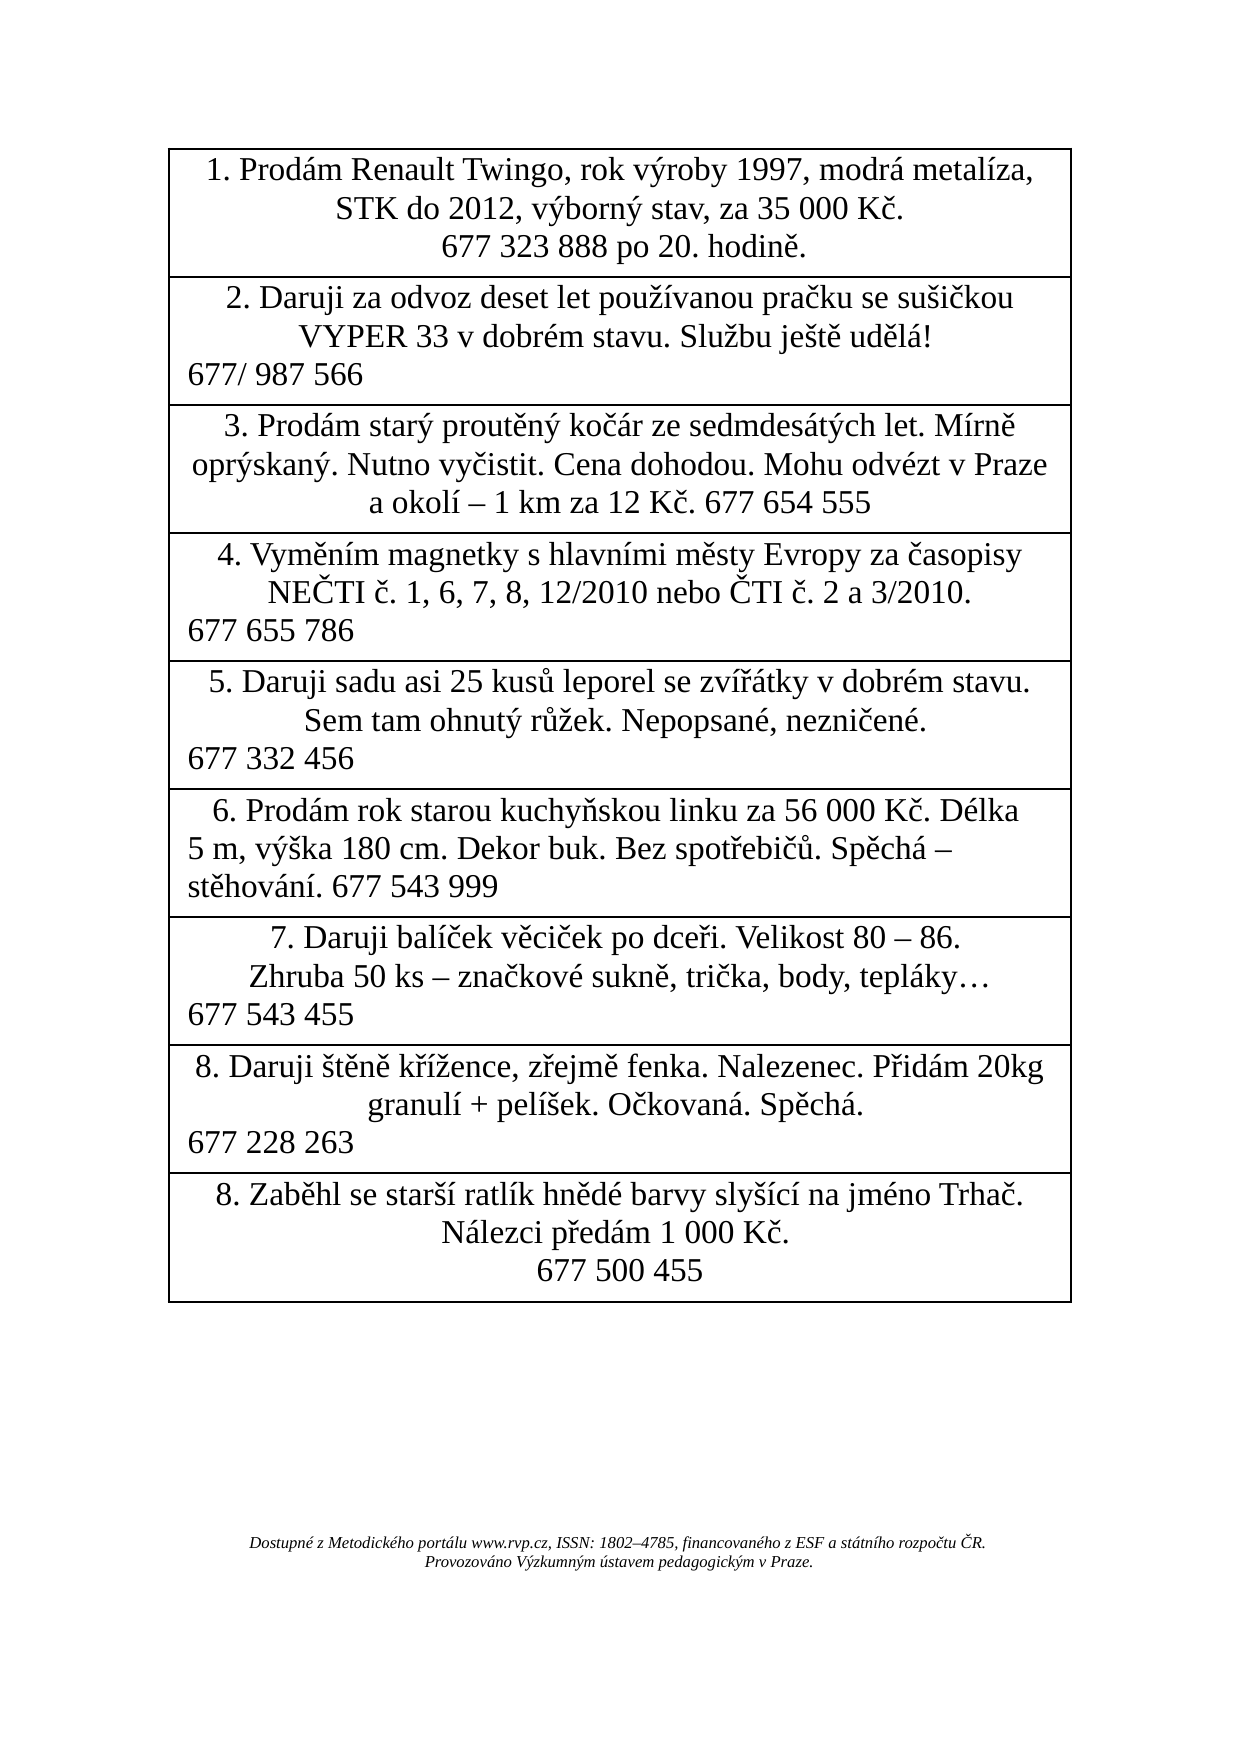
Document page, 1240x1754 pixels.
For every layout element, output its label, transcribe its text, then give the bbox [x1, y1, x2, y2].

table_cell 2. Daruji za odvoz deset let používanou pračku se sušičkou VYPER 33 v dobrém stavu. Službu ještě udělá! 677/ 987 566 [170, 278, 1070, 404]
table_header 1. Prodám Renault Twingo, rok výroby 1997, modrá metalíza, STK do 2012, výborný stav, za 35 000 Kč. 677 323 888 po 20. hodině. [170, 150, 1070, 276]
table_cell 6. Prodám rok starou kuchyňskou linku za 56 000 Kč. Délka 5 m, výška 180 cm. Dekor buk. Bez spotřebičů. Spěchá – stěhování. 677 543 999 [170, 790, 1070, 916]
table_cell 8. Daruji štěně křížence, zřejmě fenka. Nalezenec. Přidám 20kg granulí + pelíšek. Očkovaná. Spěchá. 677 228 263 [170, 1046, 1070, 1172]
table_cell 5. Daruji sadu asi 25 kusů leporel se zvířátky v dobrém stavu. Sem tam ohnutý růžek. Nepopsané, nezničené. 677 332 456 [170, 662, 1070, 788]
text Dostupné z Metodického portálu www.rvp.cz, ISSN: 1802–4785, financovaného z ESF a státního rozpočtu ČR. Provozováno Výzkumným ústavem pedagogickým v Praze. [187, 1533, 1052, 1571]
table_cell 3. Prodám starý proutěný kočár ze sedmdesátých let. Mírně oprýskaný. Nutno vyčistit. Cena dohodou. Mohu odvézt v Praze a okolí – 1 km za 12 Kč. 677 654 555 [170, 406, 1070, 532]
table_cell 4. Vyměním magnetky s hlavními městy Evropy za časopisy NEČTI č. 1, 6, 7, 8, 12/2010 nebo ČTI č. 2 a 3/2010. 677 655 786 [170, 534, 1070, 660]
table_cell 7. Daruji balíček věciček po dceři. Velikost 80 – 86. Zhruba 50 ks – značkové sukně, trička, body, tepláky… 677 543 455 [170, 918, 1070, 1044]
table_cell 8. Zaběhl se starší ratlík hnědé barvy slyšící na jméno Trhač. Nálezci předám 1 000 Kč. 677 500 455 [170, 1174, 1070, 1301]
